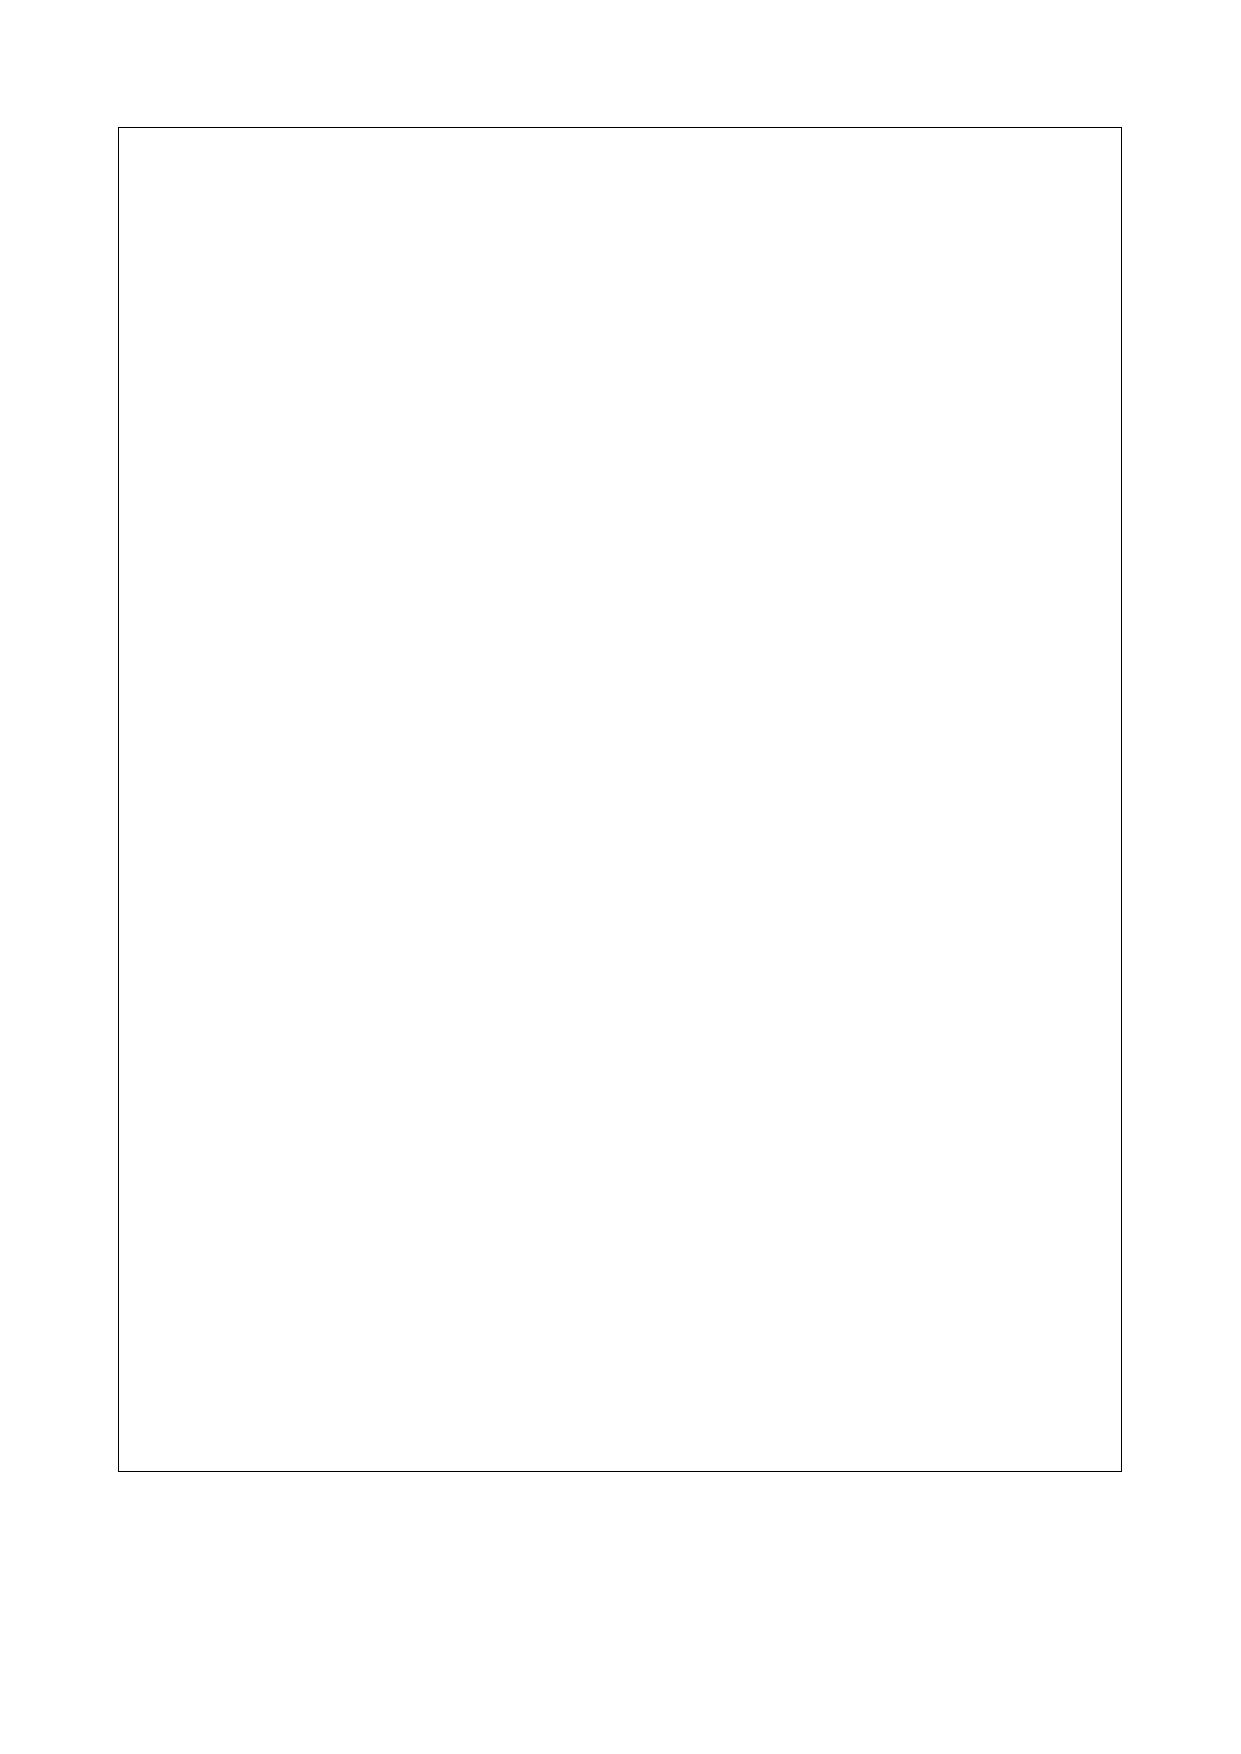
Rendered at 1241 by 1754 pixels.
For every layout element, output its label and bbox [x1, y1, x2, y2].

table_header [119, 128, 1121, 1471]
